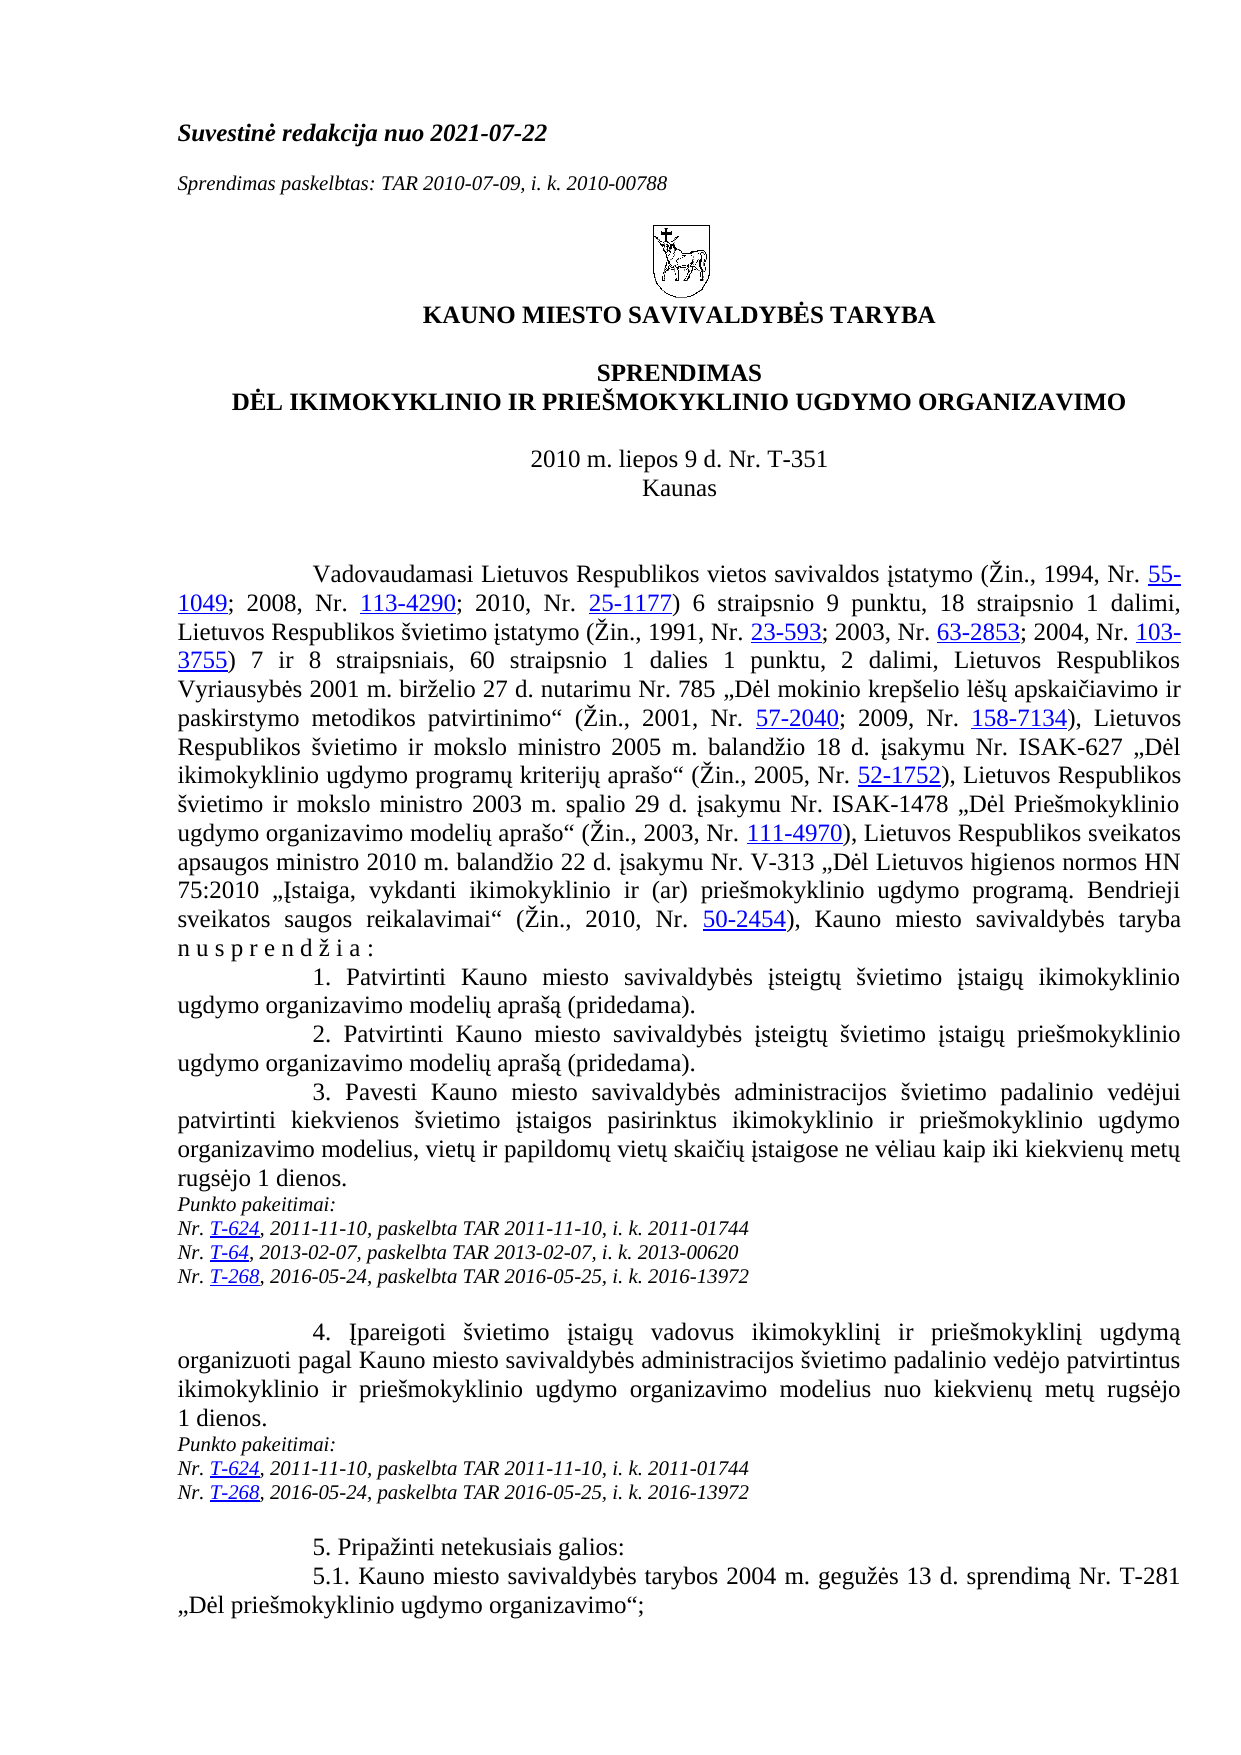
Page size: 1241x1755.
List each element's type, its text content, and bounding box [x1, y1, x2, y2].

text DĖL IKIMOKYKLINIO IR PRIEŠMOKYKLINIO UGDYMO ORGANIZAVIMO [177, 387, 1181, 415]
text Punkto pakeitimai: [177, 1432, 1181, 1456]
text Nr. T-268, 2016-05-24, paskelbta TAR 2016-05-25, i. k. 2016-13972 [177, 1264, 1181, 1288]
text Sprendimas paskelbtas: TAR 2010-07-09, i. k. 2010-00788 [177, 171, 1181, 195]
text 2010 m. liepos 9 d. Nr. T-351 [177, 444, 1181, 473]
text Punkto pakeitimai: [177, 1192, 1181, 1216]
text 2. Patvirtinti Kauno miesto savivaldybės įsteigtų švietimo įstaigų priešmokyklinio ugdymo organizavimo modelių aprašą (pridedama). [177, 1019, 1181, 1077]
text KAUNO MIESTO SAVIVALDYBĖS TARYBA [177, 300, 1181, 329]
text Nr. T-268, 2016-05-24, paskelbta TAR 2016-05-25, i. k. 2016-13972 [177, 1480, 1181, 1504]
text 4. Įpareigoti švietimo įstaigų vadovus ikimokyklinį ir priešmokyklinį ugdymą organizuoti pagal Kauno miesto savivaldybės administracijos švietimo padalinio vedėjo patvirtintus ikimokyklinio ir priešmokyklinio ugdymo organizavimo modelius nuo kiekvienų metų rugsėjo 1 dienos. [177, 1317, 1181, 1432]
text Suvestinė redakcija nuo 2021-07-22 [177, 118, 1181, 147]
text Nr. T-64, 2013-02-07, paskelbta TAR 2013-02-07, i. k. 2013-00620 [177, 1240, 1181, 1264]
text Nr. T-624, 2011-11-10, paskelbta TAR 2011-11-10, i. k. 2011-01744 [177, 1216, 1181, 1240]
text 5. Pripažinti netekusiais galios: [177, 1532, 1181, 1561]
text Kaunas [177, 473, 1181, 502]
text 3. Pavesti Kauno miesto savivaldybės administracijos švietimo padalinio vedėjui patvirtinti kiekvienos švietimo įstaigos pasirinktus ikimokyklinio ir priešmokyklinio ugdymo organizavimo modelius, vietų ir papildomų vietų skaičių įstaigose ne vėliau kaip iki kiekvienų metų rugsėjo 1 dienos. [177, 1077, 1181, 1192]
text 5.1. Kauno miesto savivaldybės tarybos 2004 m. gegužės 13 d. sprendimą Nr. T-281 „Dėl priešmokyklinio ugdymo organizavimo“; [177, 1561, 1181, 1619]
text Nr. T-624, 2011-11-10, paskelbta TAR 2011-11-10, i. k. 2011-01744 [177, 1456, 1181, 1480]
text Vadovaudamasi Lietuvos Respublikos vietos savivaldos įstatymo (Žin., 1994, Nr. 55-1049; 2008, Nr. 113-4290; 2010, Nr. 25-1177) 6 straipsnio 9 punktu, 18 straipsnio 1 dalimi, Lietuvos Respublikos švietimo įstatymo (Žin., 1991, Nr. 23-593; 2003, Nr. 63-2853; 2004, Nr. 103-3755) 7 ir 8 straipsniais, 60 straipsnio 1 dalies 1 punktu, 2 dalimi, Lietuvos Respublikos Vyriausybės 2001 m. birželio 27 d. nutarimu Nr. 785 „Dėl mokinio krepšelio lėšų apskaičiavimo ir paskirstymo metodikos patvirtinimo“ (Žin., 2001, Nr. 57-2040; 2009, Nr. 158-7134), Lietuvos Respublikos švietimo ir mokslo ministro 2005 m. balandžio 18 d. įsakymu Nr. ISAK-627 „Dėl ikimokyklinio ugdymo programų kriterijų aprašo“ (Žin., 2005, Nr. 52-1752), Lietuvos Respublikos švietimo ir mokslo ministro 2003 m. spalio 29 d. įsakymu Nr. ISAK-1478 „Dėl Priešmokyklinio ugdymo organizavimo modelių aprašo“ (Žin., 2003, Nr. 111-4970), Lietuvos Respublikos sveikatos apsaugos ministro 2010 m. balandžio 22 d. įsakymu Nr. V-313 „Dėl Lietuvos higienos normos HN 75:2010 „Įstaiga, vykdanti ikimokyklinio ir (ar) priešmokyklinio ugdymo programą. Bendrieji sveikatos saugos reikalavimai“ (Žin., 2010, Nr. 50-2454), Kauno miesto savivaldybės taryba nusprendžia: [177, 559, 1181, 962]
text SPRENDIMAS [177, 358, 1181, 387]
text 1. Patvirtinti Kauno miesto savivaldybės įsteigtų švietimo įstaigų ikimokyklinio ugdymo organizavimo modelių aprašą (pridedama). [177, 962, 1181, 1019]
